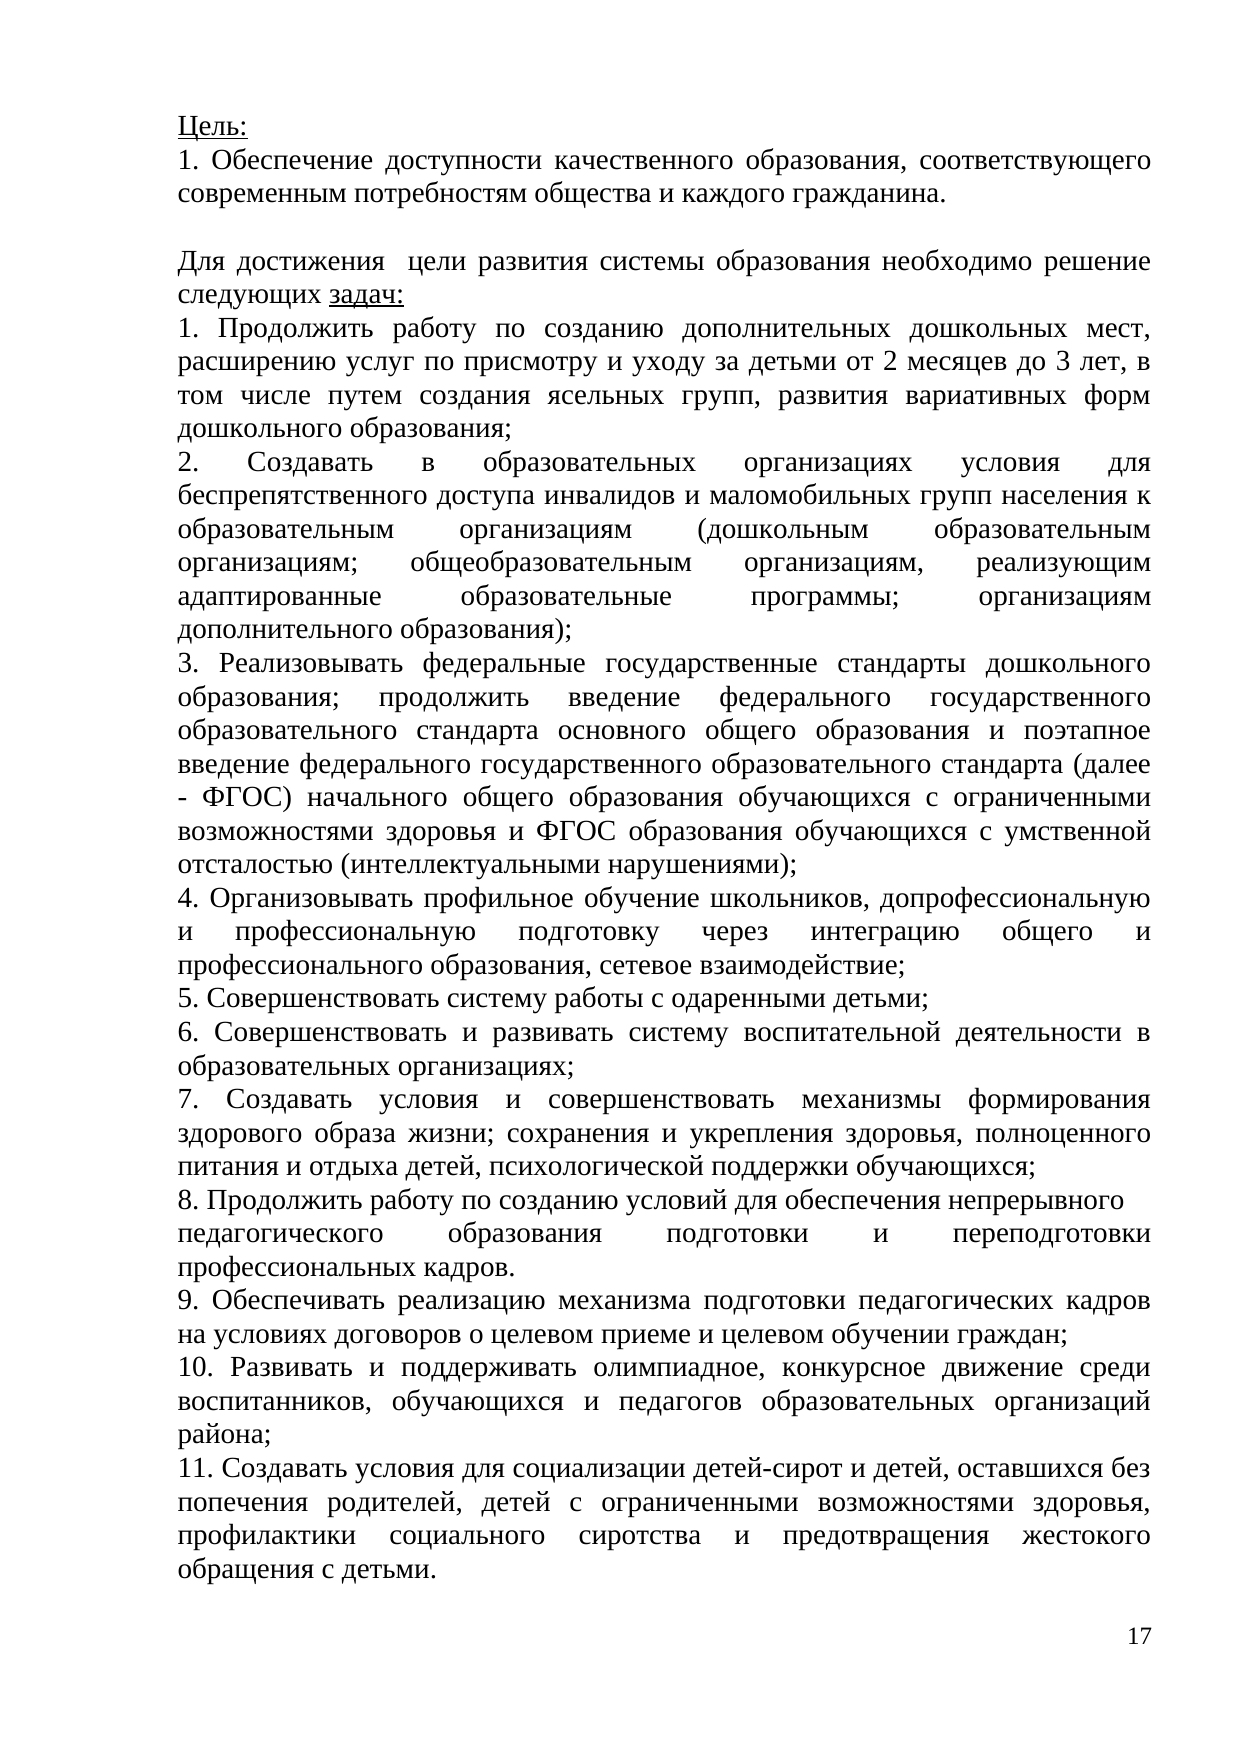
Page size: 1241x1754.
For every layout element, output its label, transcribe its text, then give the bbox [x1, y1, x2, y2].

text педагогического образования подготовки и переподготовки профессиональных кадров. [177, 1215, 1152, 1282]
text Цель: [177, 108, 1152, 142]
text 6. Совершенствовать и развивать систему воспитательной деятельности в образовательных организациях; [177, 1014, 1152, 1081]
text 4. Организовывать профильное обучение школьников, допрофессиональную и профессиональную подготовку через интеграцию общего и профессионального образования, сетевое взаимодействие; [177, 880, 1152, 981]
text 1. Продолжить работу по созданию дополнительных дошкольных мест, расширению услуг по присмотру и уходу за детьми от 2 месяцев до 3 лет, в том числе путем создания ясельных групп, развития вариативных форм дошкольного образования; [177, 310, 1152, 444]
text 9. Обеспечивать реализацию механизма подготовки педагогических кадров на условиях договоров о целевом приеме и целевом обучении граждан; [177, 1282, 1152, 1349]
text Для достижения цели развития системы образования необходимо решение следующих задач: [177, 243, 1152, 310]
text 11. Создавать условия для социализации детей-сирот и детей, оставшихся без попечения родителей, детей с ограниченными возможностями здоровья, профилактики социального сиротства и предотвращения жестокого обращения с детьми. [177, 1450, 1152, 1584]
text 3. Реализовывать федеральные государственные стандарты дошкольного образования; продолжить введение федерального государственного образовательного стандарта основного общего образования и поэтапное введение федерального государственного образовательного стандарта (далее - ФГОС) начального общего образования обучающихся с ограниченными возможностями здоровья и ФГОС образования обучающихся с умственной отсталостью (интеллектуальными нарушениями); [177, 645, 1152, 880]
text 7. Создавать условия и совершенствовать механизмы формирования здорового образа жизни; сохранения и укрепления здоровья, полноценного питания и отдыха детей, психологической поддержки обучающихся; [177, 1081, 1152, 1182]
text 10. Развивать и поддерживать олимпиадное, конкурсное движение среди воспитанников, обучающихся и педагогов образовательных организаций района; [177, 1349, 1152, 1450]
text 1. Обеспечение доступности качественного образования, соответствующего современным потребностям общества и каждого гражданина. [177, 142, 1152, 209]
text 2. Создавать в образовательных организациях условия для беспрепятственного доступа инвалидов и маломобильных групп населения к образовательным организациям (дошкольным образовательным организациям; общеобразовательным организациям, реализующим адаптированные образовательные программы; организациям дополнительного образования); [177, 444, 1152, 645]
text 8. Продолжить работу по созданию условий для обеспечения непрерывного [177, 1182, 1152, 1215]
text 5. Совершенствовать систему работы с одаренными детьми; [177, 981, 1152, 1014]
